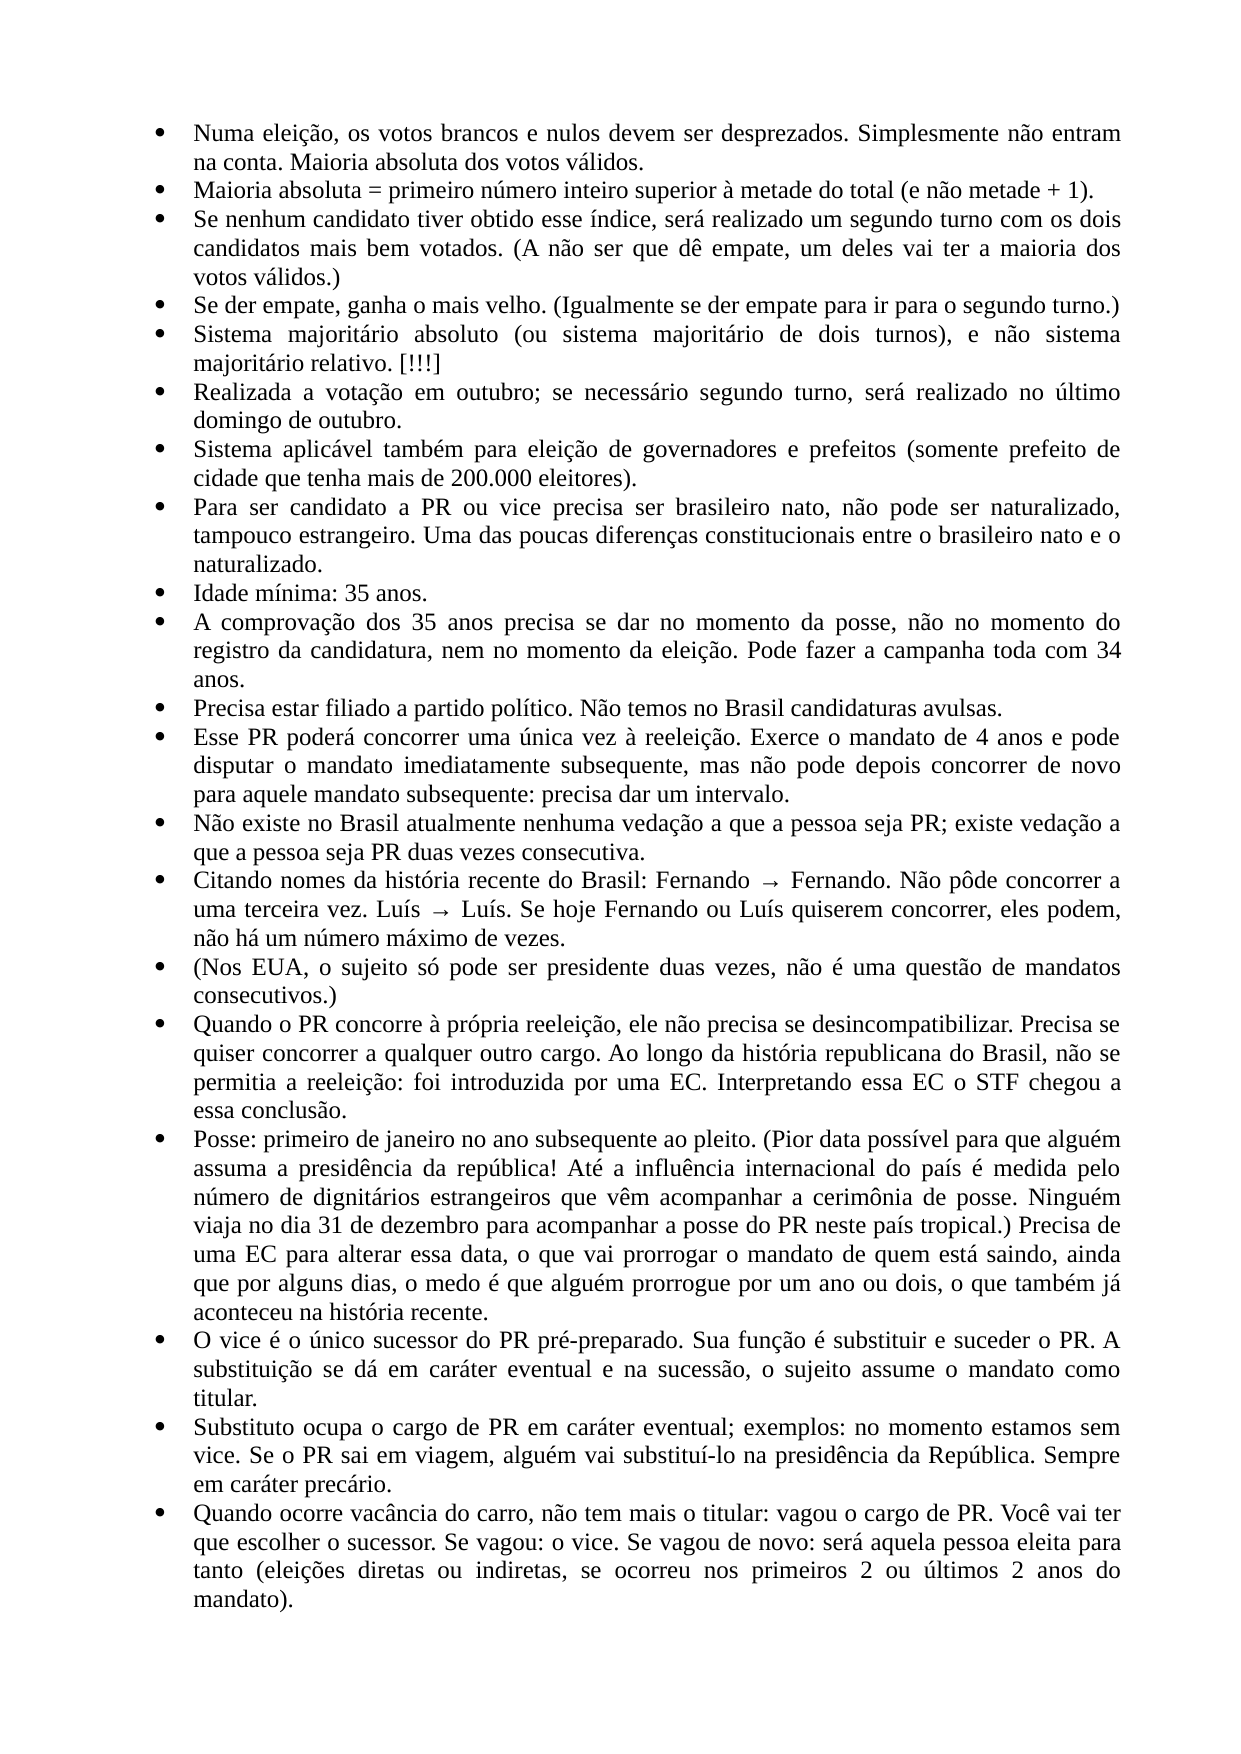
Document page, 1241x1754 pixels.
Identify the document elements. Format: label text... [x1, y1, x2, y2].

list Maioria absoluta = primeiro número inteiro superior à metade do total (e não metade + 1). [156, 176, 1122, 204]
list Esse PR poderá concorrer uma única vez à reeleição. Exerce o mandato de 4 anos e pode disputar o mandato imediatamente subsequente, mas não pode depois concorrer de novo para aquele mandato subsequente: precisa dar um intervalo. [156, 722, 1122, 808]
list Quando o PR concorre à própria reeleição, ele não precisa se desincompatibilizar. Precisa se quiser concorrer a qualquer outro cargo. Ao longo da história republicana do Brasil, não se permitia a reeleição: foi introduzida por uma EC. Interpretando essa EC o STF chegou a essa conclusão. [156, 1009, 1122, 1124]
list Substituto ocupa o cargo de PR em caráter eventual; exemplos: no momento estamos sem vice. Se o PR sai em viagem, alguém vai substituí-lo na presidência da República. Sempre em caráter precário. [156, 1412, 1122, 1498]
list Realizada a votação em outubro; se necessário segundo turno, será realizado no último domingo de outubro. [156, 377, 1122, 434]
list Numa eleição, os votos brancos e nulos devem ser desprezados. Simplesmente não entram na conta. Maioria absoluta dos votos válidos. [156, 118, 1122, 176]
list Precisa estar filiado a partido político. Não temos no Brasil candidaturas avulsas. [156, 693, 1122, 722]
list Sistema aplicável também para eleição de governadores e prefeitos (somente prefeito de cidade que tenha mais de 200.000 eleitores). [156, 434, 1122, 492]
list Para ser candidato a PR ou vice precisa ser brasileiro nato, não pode ser naturalizado, tampouco estrangeiro. Uma das poucas diferenças constitucionais entre o brasileiro nato e o naturalizado. [156, 492, 1122, 578]
list (Nos EUA, o sujeito só pode ser presidente duas vezes, não é uma questão de mandatos consecutivos.) [156, 952, 1122, 1009]
list Idade mínima: 35 anos. [156, 578, 1122, 607]
list Posse: primeiro de janeiro no ano subsequente ao pleito. (Pior data possível para que alguém assuma a presidência da república! Até a influência internacional do país é medida pelo número de dignitários estrangeiros que vêm acompanhar a cerimônia de posse. Ninguém viaja no dia 31 de dezembro para acompanhar a posse do PR neste país tropical.) Precisa de uma EC para alterar essa data, o que vai prorrogar o mandato de quem está saindo, ainda que por alguns dias, o medo é que alguém prorrogue por um ano ou dois, o que também já aconteceu na história recente. [156, 1124, 1122, 1326]
list Não existe no Brasil atualmente nenhuma vedação a que a pessoa seja PR; existe vedação a que a pessoa seja PR duas vezes consecutiva. [156, 808, 1122, 866]
list Quando ocorre vacância do carro, não tem mais o titular: vagou o cargo de PR. Você vai ter que escolher o sucessor. Se vagou: o vice. Se vagou de novo: será aquela pessoa eleita para tanto (eleições diretas ou indiretas, se ocorreu nos primeiros 2 ou últimos 2 anos do mandato). [156, 1498, 1122, 1613]
list Se nenhum candidato tiver obtido esse índice, será realizado um segundo turno com os dois candidatos mais bem votados. (A não ser que dê empate, um deles vai ter a maioria dos votos válidos.) [156, 204, 1122, 291]
list A comprovação dos 35 anos precisa se dar no momento da posse, não no momento do registro da candidatura, nem no momento da eleição. Pode fazer a campanha toda com 34 anos. [156, 607, 1122, 693]
list Se der empate, ganha o mais velho. (Igualmente se der empate para ir para o segundo turno.) [156, 291, 1122, 319]
list O vice é o único sucessor do PR pré-preparado. Sua função é substituir e suceder o PR. A substituição se dá em caráter eventual e na sucessão, o sujeito assume o mandato como titular. [156, 1326, 1122, 1412]
list Sistema majoritário absoluto (ou sistema majoritário de dois turnos), e não sistema majoritário relativo. [!!!] [156, 319, 1122, 377]
list Citando nomes da história recente do Brasil: Fernando → Fernando. Não pôde concorrer a uma terceira vez. Luís → Luís. Se hoje Fernando ou Luís quiserem concorrer, eles podem, não há um número máximo de vezes. [156, 866, 1122, 952]
